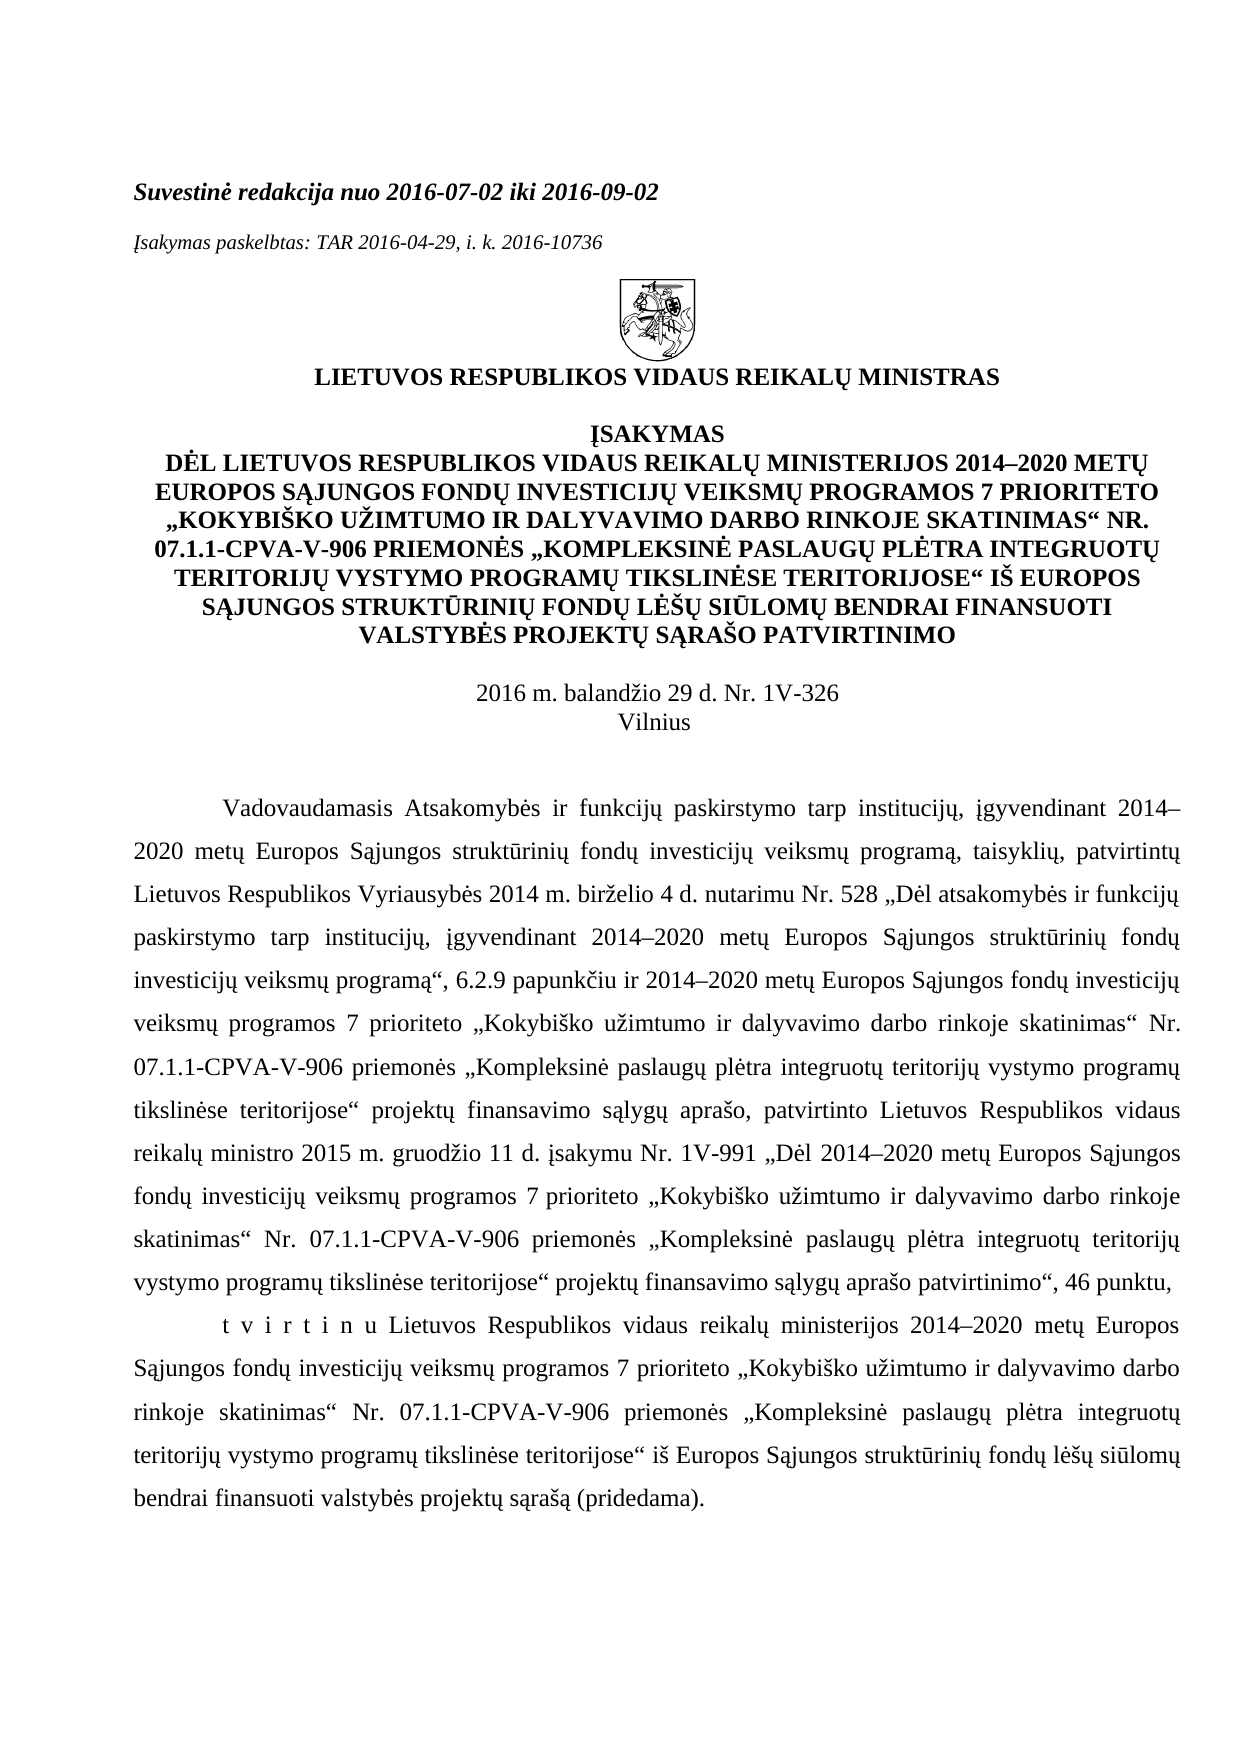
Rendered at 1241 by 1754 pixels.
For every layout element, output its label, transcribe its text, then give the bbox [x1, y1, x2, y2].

text ĮSAKYMAS [133, 419, 1181, 448]
text DĖL LIETUVOS RESPUBLIKOS VIDAUS REIKALŲ MINISTERIJOS 2014–2020 METŲ EUROPOS SĄJUNGOS FONDŲ INVESTICIJŲ VEIKSMŲ PROGRAMOS 7 PRIORITETO „KOKYBIŠKO UŽIMTUMO IR DALYVAVIMO DARBO RINKOJE SKATINIMAS“ NR. 07.1.1-CPVA-V-906 PRIEMONĖS „KOMPLEKSINĖ PASLAUGŲ PLĖTRA INTEGRUOTŲ TERITORIJŲ VYSTYMO PROGRAMŲ TIKSLINĖSE TERITORIJOSE“ IŠ EUROPOS SĄJUNGOS STRUKTŪRINIŲ FONDŲ LĖŠŲ SIŪLOMŲ BENDRAI FINANSUOTI VALSTYBĖS PROJEKTŲ SĄRAŠO PATVIRTINIMO [133, 448, 1181, 649]
text Vadovaudamasis Atsakomybės ir funkcijų paskirstymo tarp institucijų, įgyvendinant 2014–2020 metų Europos Sąjungos struktūrinių fondų investicijų veiksmų programą, taisyklių, patvirtintų Lietuvos Respublikos Vyriausybės 2014 m. birželio 4 d. nutarimu Nr. 528 „Dėl atsakomybės ir funkcijų paskirstymo tarp institucijų, įgyvendinant 2014–2020 metų Europos Sąjungos struktūrinių fondų investicijų veiksmų programą“, 6.2.9 papunkčiu ir 2014–2020 metų Europos Sąjungos fondų investicijų veiksmų programos 7 prioriteto „Kokybiško užimtumo ir dalyvavimo darbo rinkoje skatinimas“ Nr. 07.1.1-CPVA-V-906 priemonės „Kompleksinė paslaugų plėtra integruotų teritorijų vystymo programų tikslinėse teritorijose“ projektų finansavimo sąlygų aprašo, patvirtinto Lietuvos Respublikos vidaus reikalų ministro 2015 m. gruodžio 11 d. įsakymu Nr. 1V-991 „Dėl 2014–2020 metų Europos Sąjungos fondų investicijų veiksmų programos 7 prioriteto „Kokybiško užimtumo ir dalyvavimo darbo rinkoje skatinimas“ Nr. 07.1.1-CPVA-V-906 priemonės „Kompleksinė paslaugų plėtra integruotų teritorijų vystymo programų tikslinėse teritorijose“ projektų finansavimo sąlygų aprašo patvirtinimo“, 46 punktu, [133, 793, 1181, 1296]
text Įsakymas paskelbtas: TAR 2016-04-29, i. k. 2016-10736 [133, 230, 1181, 254]
text t v i r t i n u Lietuvos Respublikos vidaus reikalų ministerijos 2014–2020 metų Europos Sąjungos fondų investicijų veiksmų programos 7 prioriteto „Kokybiško užimtumo ir dalyvavimo darbo rinkoje skatinimas“ Nr. 07.1.1-CPVA-V-906 priemonės „Kompleksinė paslaugų plėtra integruotų teritorijų vystymo programų tikslinėse teritorijose“ iš Europos Sąjungos struktūrinių fondų lėšų siūlomų bendrai finansuoti valstybės projektų sąrašą (pridedama). [133, 1310, 1181, 1512]
text 2016 m. balandžio 29 d. Nr. 1V-326 [133, 678, 1181, 707]
text Suvestinė redakcija nuo 2016-07-02 iki 2016-09-02 [133, 177, 1181, 206]
text LIETUVOS RESPUBLIKOS VIDAUS REIKALŲ MINISTRAS [133, 362, 1181, 390]
text Vilnius [133, 707, 1181, 735]
